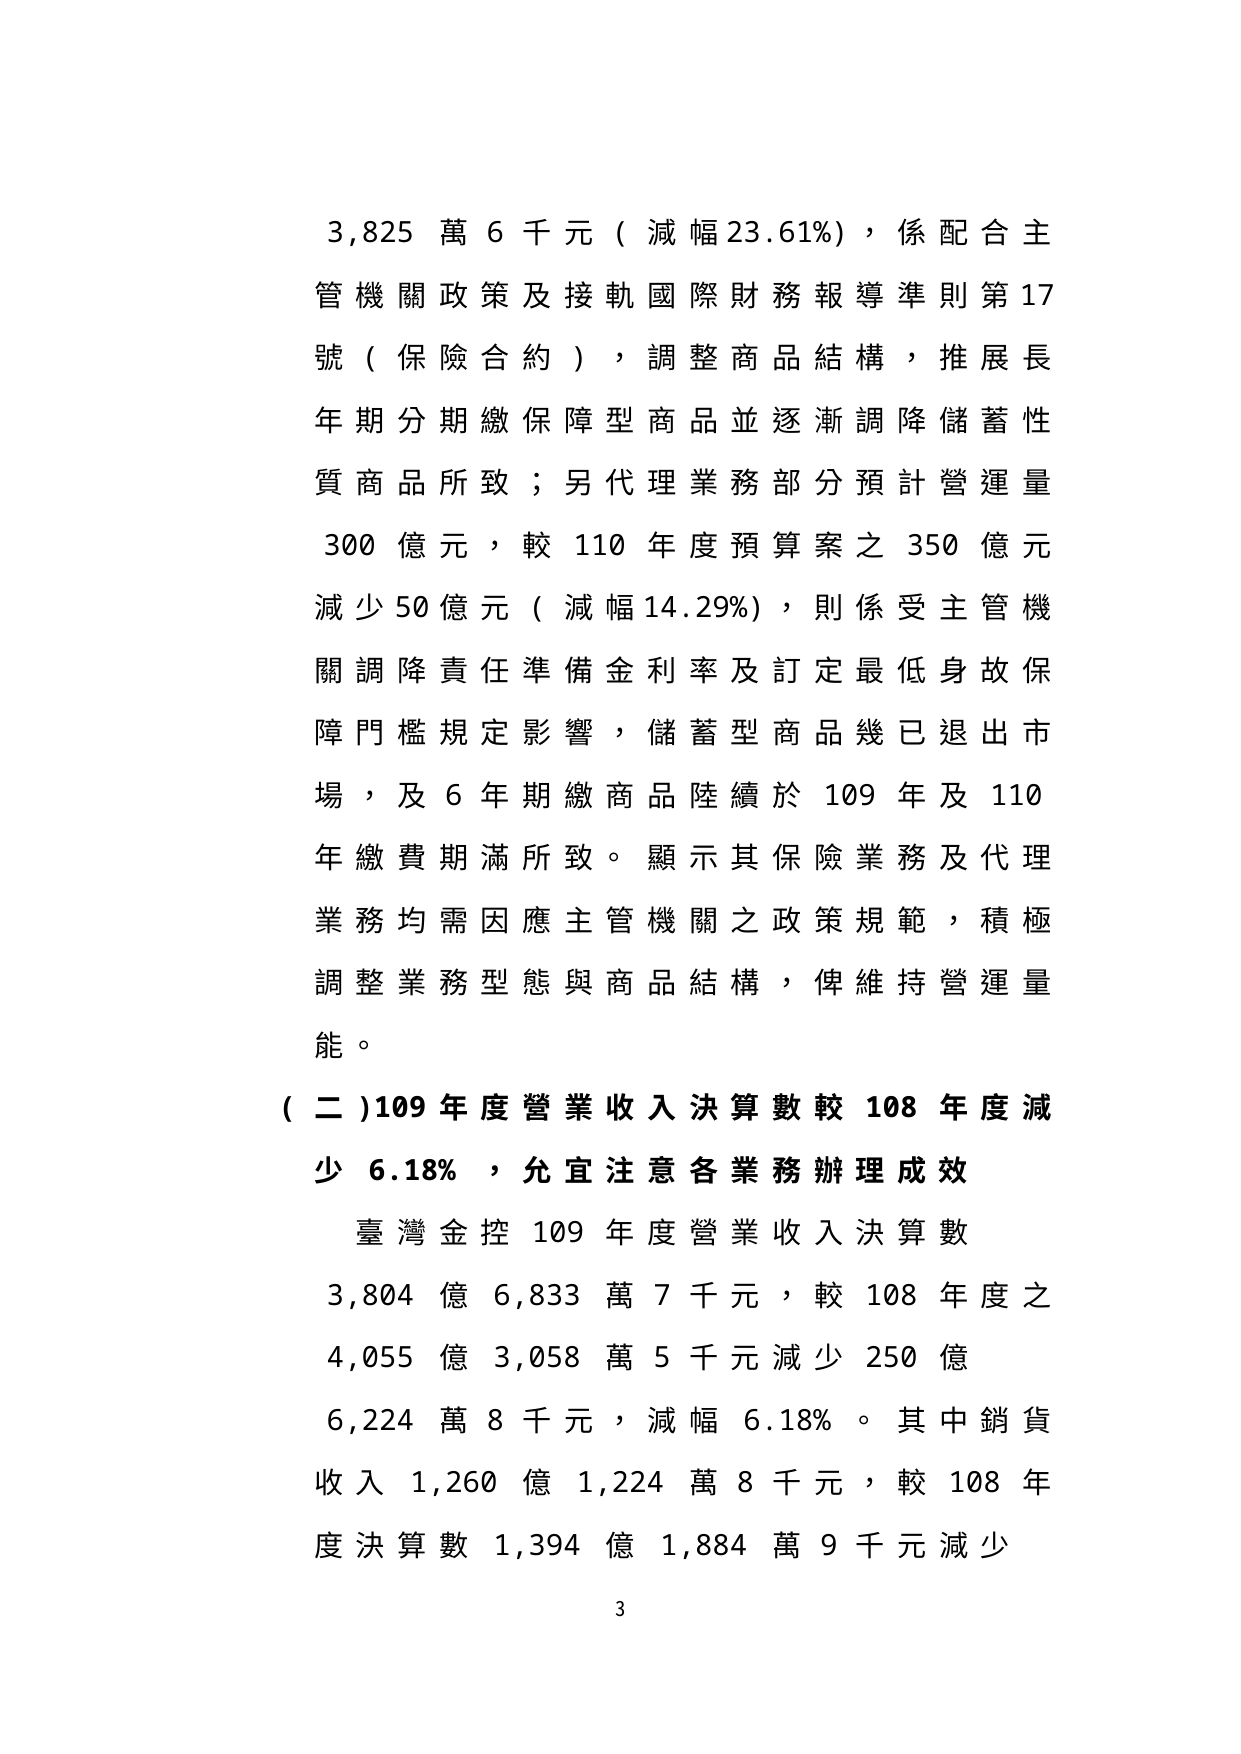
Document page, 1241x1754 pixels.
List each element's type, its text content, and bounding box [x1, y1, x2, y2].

text 3,825萬6千元(減幅23.61%)，係配合主管機關政策及接軌國際財務報導準則第17號(保險合約)，調整商品結構，推展長年期分期繳保障型商品並逐漸調降儲蓄性質商品所致；另代理業務部分預計營運量300億元，較110年度預算案之350億元減少50億元(減幅14.29%)，則係受主管機關調降責任準備金利率及訂定最低身故保障門檻規定影響，儲蓄型商品幾已退出市場，及6年期繳商品陸續於109年及110年繳費期滿所致。顯示其保險業務及代理業務均需因應主管機關之政策規範，積極調整業務型態與商品結構，俾維持營運量能。 [271, 189, 1058, 1064]
text (二)109年度營業收入決算數較108年度減少6.18%，允宜注意各業務辦理成效 [242, 1064, 1058, 1189]
text 臺灣金控109年度營業收入決算數3,804億6,833萬7千元，較108年度之4,055億3,058萬5千元減少250億6,224萬8千元，減幅6.18%。其中銷貨收入1,260億1,224萬8千元，較108年度決算數1,394億1,884萬9千元減少 [271, 1189, 1058, 1564]
